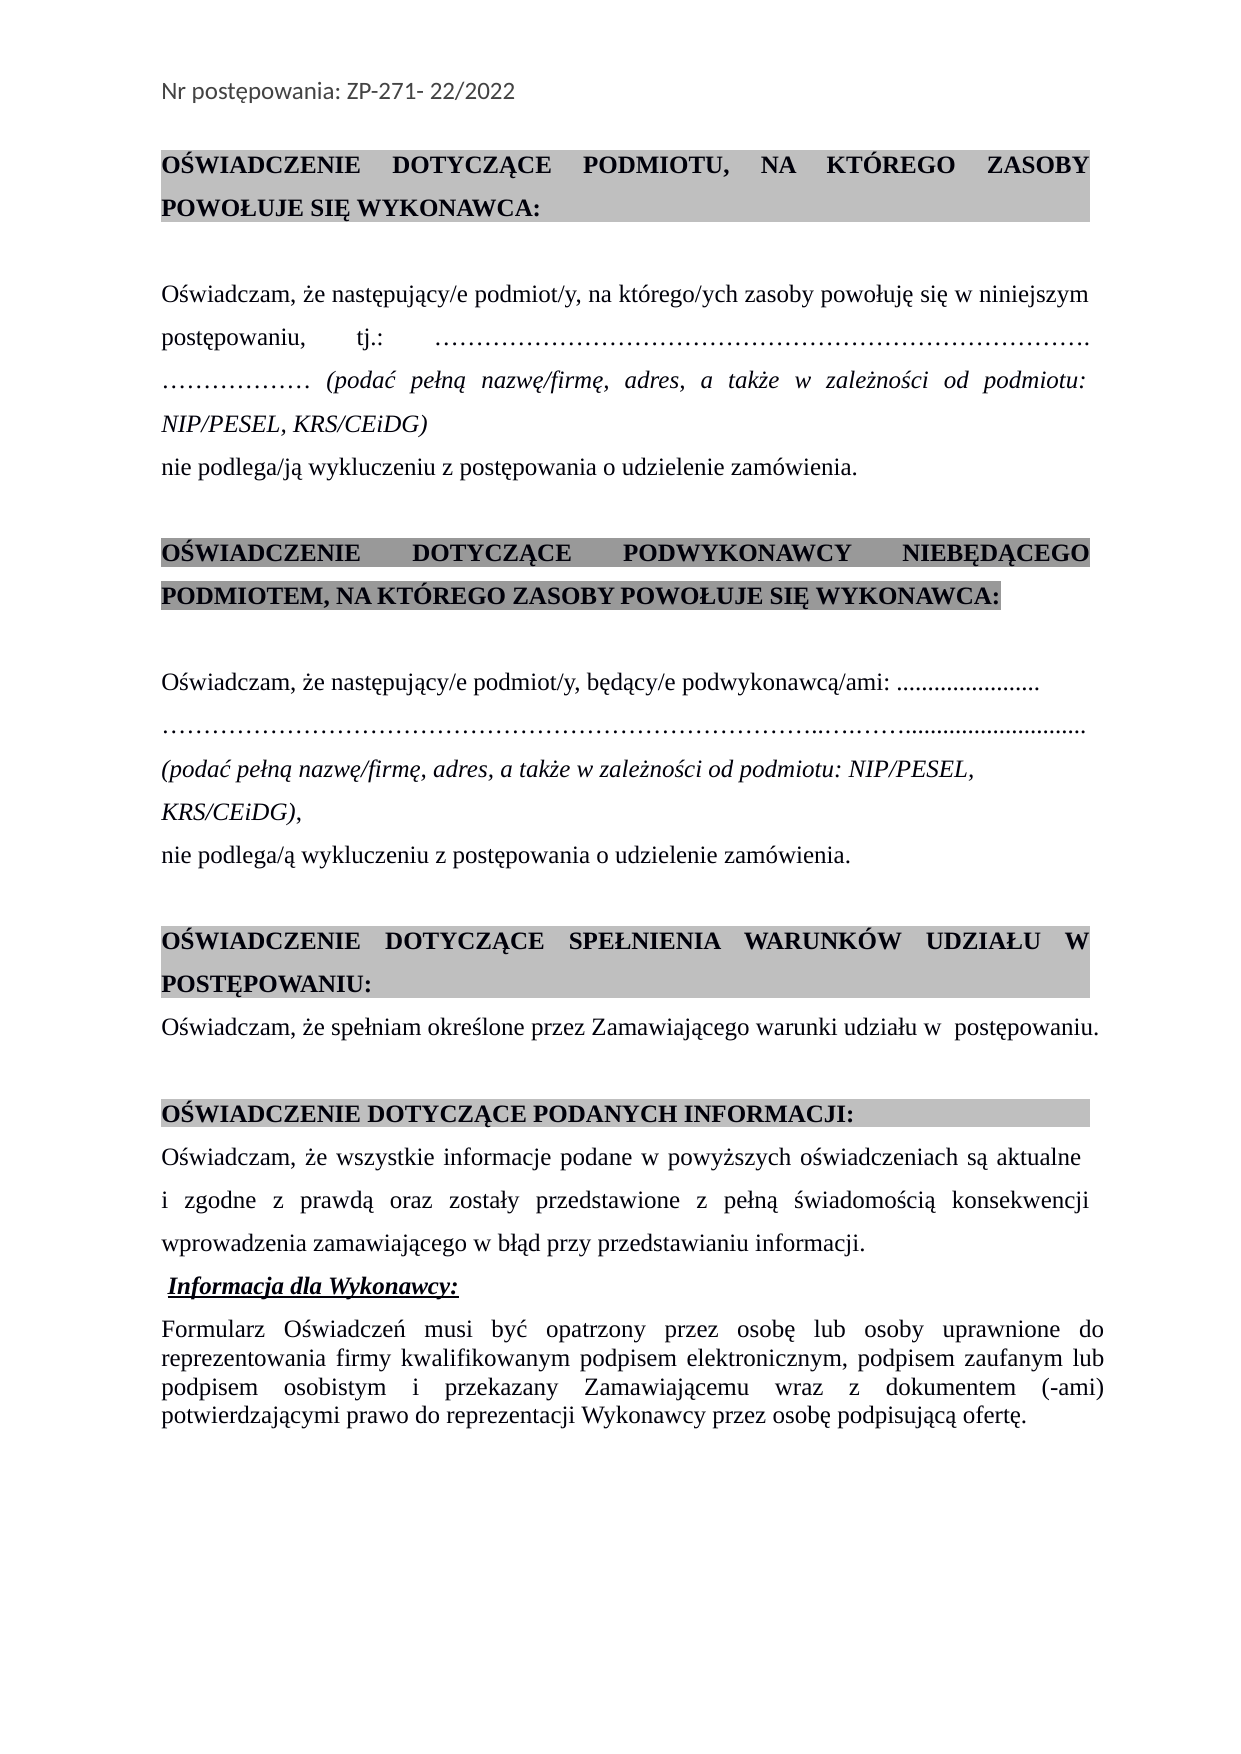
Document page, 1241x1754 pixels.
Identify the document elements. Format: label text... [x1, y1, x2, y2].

text Formularz Oświadczeń musi być opatrzony przez osobę lub osoby uprawnione do reprezentowania firmy kwalifikowanym podpisem elektronicznym, podpisem zaufanym lub podpisem osobistym i przekazany Zamawiającemu wraz z dokumentem (-ami) potwierdzającymi prawo do reprezentacji Wykonawcy przez osobę podpisującą ofertę. [161, 1314, 1105, 1429]
text Oświadczam, że następujący/e podmiot/y, na którego/ych zasoby powołuję się w niniejszym postępowaniu, tj.: …………………………………………………………………….……………… (podać pełną nazwę/firmę, adres, a także w zależności od podmiotu: NIP/PESEL, KRS/CEiDG) [161, 279, 1090, 437]
text OŚWIADCZENIE DOTYCZĄCE PODMIOTU, NA KTÓREGO ZASOBY POWOŁUJE SIĘ WYKONAWCA: [161, 150, 1090, 222]
text Informacja dla Wykonawcy: [161, 1271, 1105, 1300]
text nie podlega/ją wykluczeniu z postępowania o udzielenie zamówienia. [161, 452, 1090, 481]
text OŚWIADCZENIE DOTYCZĄCE SPEŁNIENIA WARUNKÓW UDZIAŁU W POSTĘPOWANIU: [161, 926, 1090, 998]
text Oświadczam, że spełniam określone przez Zamawiającego warunki udziału w postępowaniu. [161, 1012, 1132, 1041]
text nie podlega/ą wykluczeniu z postępowania o udzielenie zamówienia. [161, 840, 1090, 869]
text OŚWIADCZENIE DOTYCZĄCE PODWYKONAWCY NIEBĘDĄCEGO PODMIOTEM, NA KTÓREGO ZASOBY POWOŁUJE SIĘ WYKONAWCA: [161, 538, 1090, 610]
text Oświadczam, że wszystkie informacje podane w powyższych oświadczeniach są aktualne i zgodne z prawdą oraz zostały przedstawione z pełną świadomością konsekwencji wprowadzenia zamawiającego w błąd przy przedstawianiu informacji. [161, 1142, 1090, 1257]
text Oświadczam, że następujący/e podmiot/y, będący/e podwykonawcą/ami: ....................... ……………………………………………………………………..….……............................. (podać pełną nazwę/firmę, adres, a także w zależności od podmiotu: NIP/PESEL, KRS/CEiDG), [161, 667, 1090, 826]
text OŚWIADCZENIE DOTYCZĄCE PODANYCH INFORMACJI: [161, 1099, 1090, 1127]
